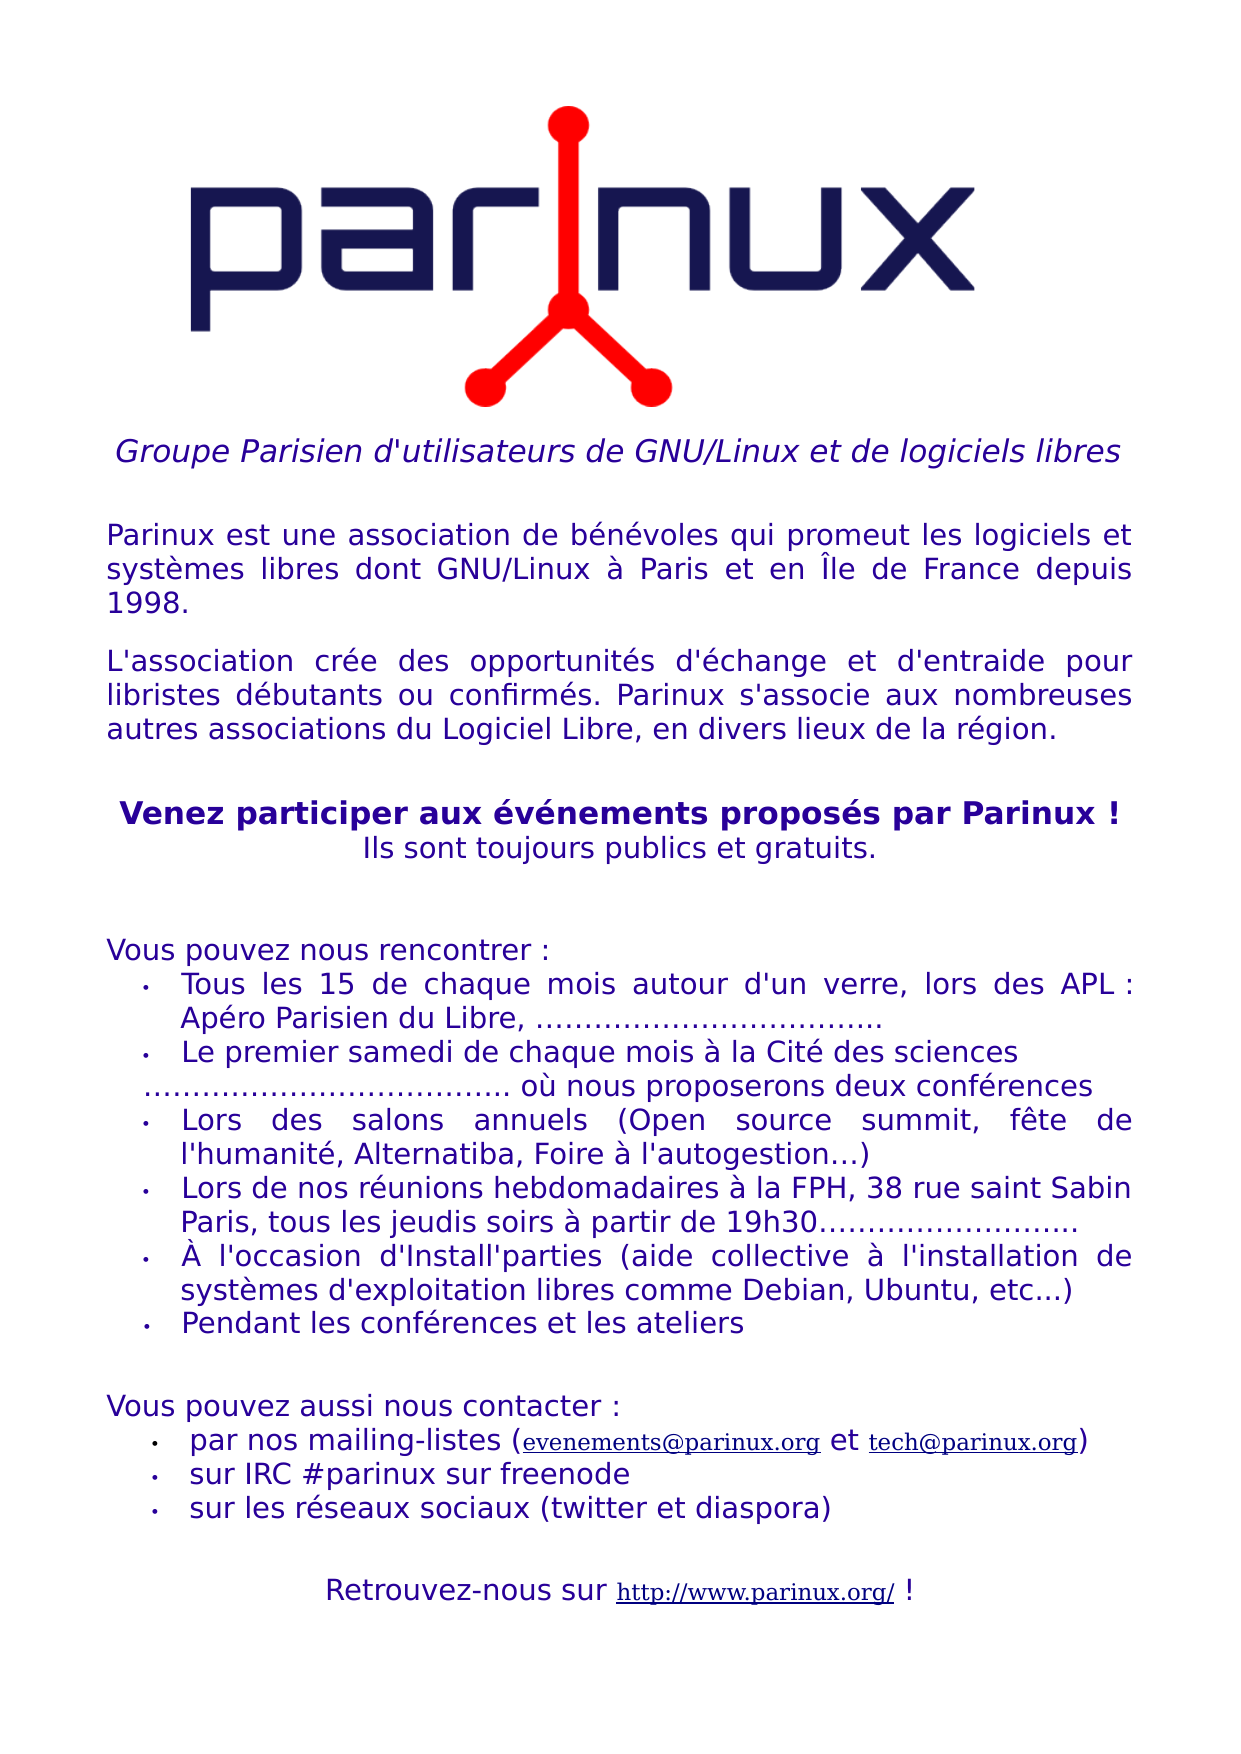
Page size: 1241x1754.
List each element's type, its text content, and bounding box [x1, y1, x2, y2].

text Retrouvez-nous sur http://www.parinux.org/ ! [106, 1574, 1134, 1608]
text L'association crée des opportunités d'échange et d'entraide pour libristes débutants ou confirmés. Parinux s'associe aux nombreuses autres associations du Logiciel Libre, en divers lieux de la région. [106, 644, 1134, 746]
text Ils sont toujours publics et gratuits. [106, 831, 1134, 865]
list À l'occasion d'Install'parties (aide collective à l'installation de systèmes d'exploitation libres comme Debian, Ubuntu, etc...) [143, 1239, 1134, 1307]
text Vous pouvez aussi nous contacter : [106, 1389, 1134, 1423]
text Groupe Parisien d'utilisateurs de GNU/Linux et de logiciels libres [106, 433, 1134, 470]
text Venez participer aux événements proposés par Parinux ! [106, 795, 1134, 831]
text Vous pouvez nous rencontrer : [106, 933, 1134, 967]
list par nos mailing-listes (evenements@parinux.org et tech@parinux.org) [152, 1423, 1134, 1457]
list sur les réseaux sociaux (twitter et diaspora) [152, 1491, 1134, 1525]
list Le premier samedi de chaque mois à la Cité des sciences [143, 1035, 1134, 1069]
list ……………………………….. où nous proposerons deux conférences [143, 1069, 1134, 1103]
list Tous les 15 de chaque mois autour d'un verre, lors des APL : Apéro Parisien du Libre, ……………………………... [143, 967, 1134, 1035]
picture [190, 106, 975, 407]
list sur IRC #parinux sur freenode [152, 1457, 1134, 1491]
text Parinux est une association de bénévoles qui promeut les logiciels et systèmes libres dont GNU/Linux à Paris et en Île de France depuis 1998. [106, 518, 1134, 620]
list Pendant les conférences et les ateliers [144, 1307, 1134, 1341]
list Lors des salons annuels (Open source summit, fête de l'humanité, Alternatiba, Foire à l'autogestion…) [143, 1103, 1134, 1171]
list Lors de nos réunions hebdomadaires à la FPH, 38 rue saint Sabin Paris, tous les jeudis soirs à partir de 19h30……………………... [143, 1171, 1134, 1239]
